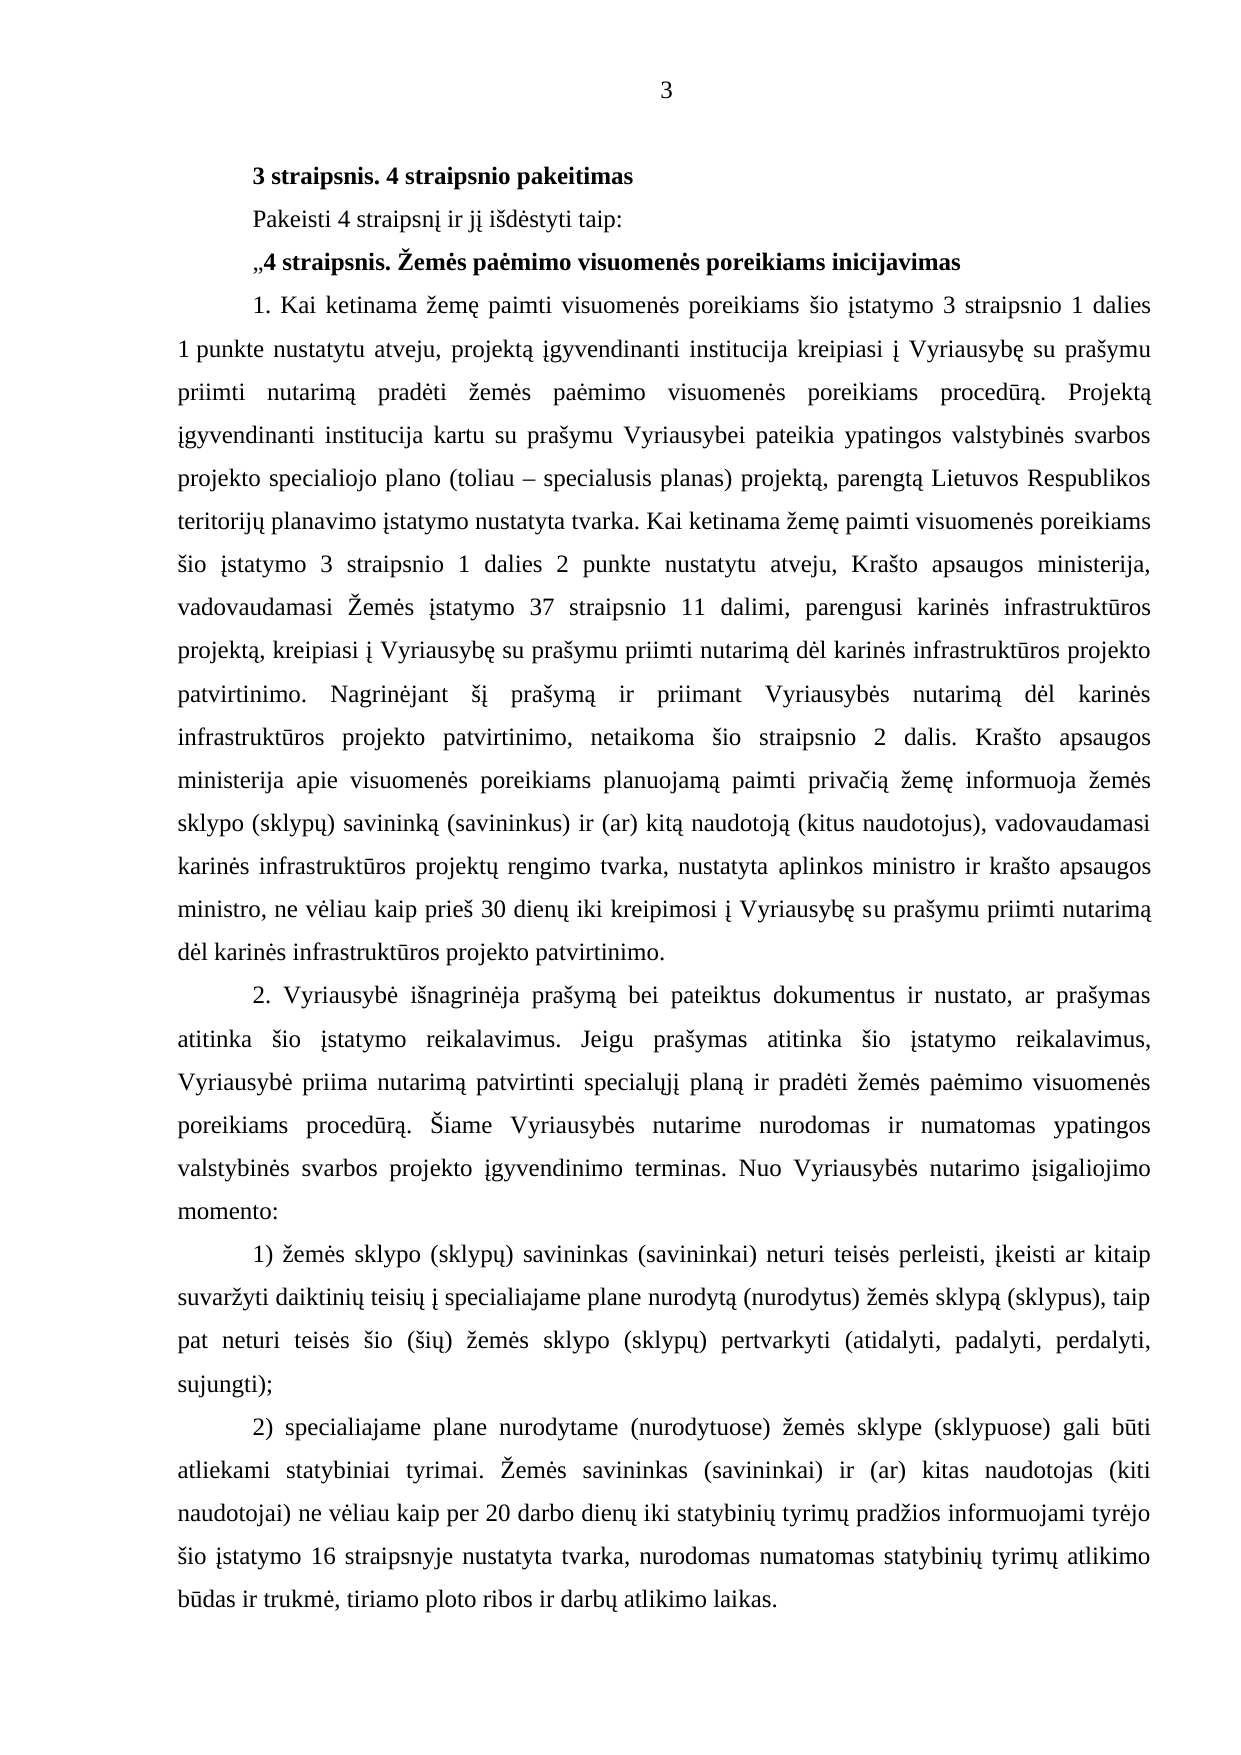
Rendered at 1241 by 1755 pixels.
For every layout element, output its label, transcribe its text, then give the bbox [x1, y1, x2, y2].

text 2. Vyriausybė išnagrinėja prašymą bei pateiktus dokumentus ir nustato, ar prašymas atitinka šio įstatymo reikalavimus. Jeigu prašymas atitinka šio įstatymo reikalavimus, Vyriausybė priima nutarimą patvirtinti specialųjį planą ir pradėti žemės paėmimo visuomenės poreikiams procedūrą. Šiame Vyriausybės nutarime nurodomas ir numatomas ypatingos valstybinės svarbos projekto įgyvendinimo terminas. Nuo Vyriausybės nutarimo įsigaliojimo momento: [177, 981, 1152, 1225]
text Pakeisti 4 straipsnį ir jį išdėstyti taip: [177, 204, 1152, 233]
text 1) žemės sklypo (sklypų) savininkas (savininkai) neturi teisės perleisti, įkeisti ar kitaip suvaržyti daiktinių teisių į specialiajame plane nurodytą (nurodytus) žemės sklypą (sklypus), taip pat neturi teisės šio (šių) žemės sklypo (sklypų) pertvarkyti (atidalyti, padalyti, perdalyti, sujungti); [177, 1239, 1152, 1397]
text 2) specialiajame plane nurodytame (nurodytuose) žemės sklype (sklypuose) gali būti atliekami statybiniai tyrimai. Žemės savininkas (savininkai) ir (ar) kitas naudotojas (kiti naudotojai) ne vėliau kaip per 20 darbo dienų iki statybinių tyrimų pradžios informuojami tyrėjo šio įstatymo 16 straipsnyje nustatyta tvarka, nurodomas numatomas statybinių tyrimų atlikimo būdas ir trukmė, tiriamo ploto ribos ir darbų atlikimo laikas. [177, 1412, 1152, 1613]
text 3 straipsnis. 4 straipsnio pakeitimas [177, 161, 1152, 190]
text 1. Kai ketinama žemę paimti visuomenės poreikiams šio įstatymo 3 straipsnio 1 dalies 1 punkte nustatytu atveju, projektą įgyvendinanti institucija kreipiasi į Vyriausybę su prašymu priimti nutarimą pradėti žemės paėmimo visuomenės poreikiams procedūrą. Projektą įgyvendinanti institucija kartu su prašymu Vyriausybei pateikia ypatingos valstybinės svarbos projekto specialiojo plano (toliau – specialusis planas) projektą, parengtą Lietuvos Respublikos teritorijų planavimo įstatymo nustatyta tvarka. Kai ketinama žemę paimti visuomenės poreikiams šio įstatymo 3 straipsnio 1 dalies 2 punkte nustatytu atveju, Krašto apsaugos ministerija, vadovaudamasi Žemės įstatymo 37 straipsnio 11 dalimi, parengusi karinės infrastruktūros projektą, kreipiasi į Vyriausybę su prašymu priimti nutarimą dėl karinės infrastruktūros projekto patvirtinimo. Nagrinėjant šį prašymą ir priimant Vyriausybės nutarimą dėl karinės infrastruktūros projekto patvirtinimo, netaikoma šio straipsnio 2 dalis. Krašto apsaugos ministerija apie visuomenės poreikiams planuojamą paimti privačią žemę informuoja žemės sklypo (sklypų) savininką (savininkus) ir (ar) kitą naudotoją (kitus naudotojus), vadovaudamasi karinės infrastruktūros projektų rengimo tvarka, nustatyta aplinkos ministro ir krašto apsaugos ministro, ne vėliau kaip prieš 30 dienų iki kreipimosi į Vyriausybę su prašymu priimti nutarimą dėl karinės infrastruktūros projekto patvirtinimo. [177, 291, 1152, 966]
text „4 straipsnis. Žemės paėmimo visuomenės poreikiams inicijavimas [177, 247, 1152, 276]
